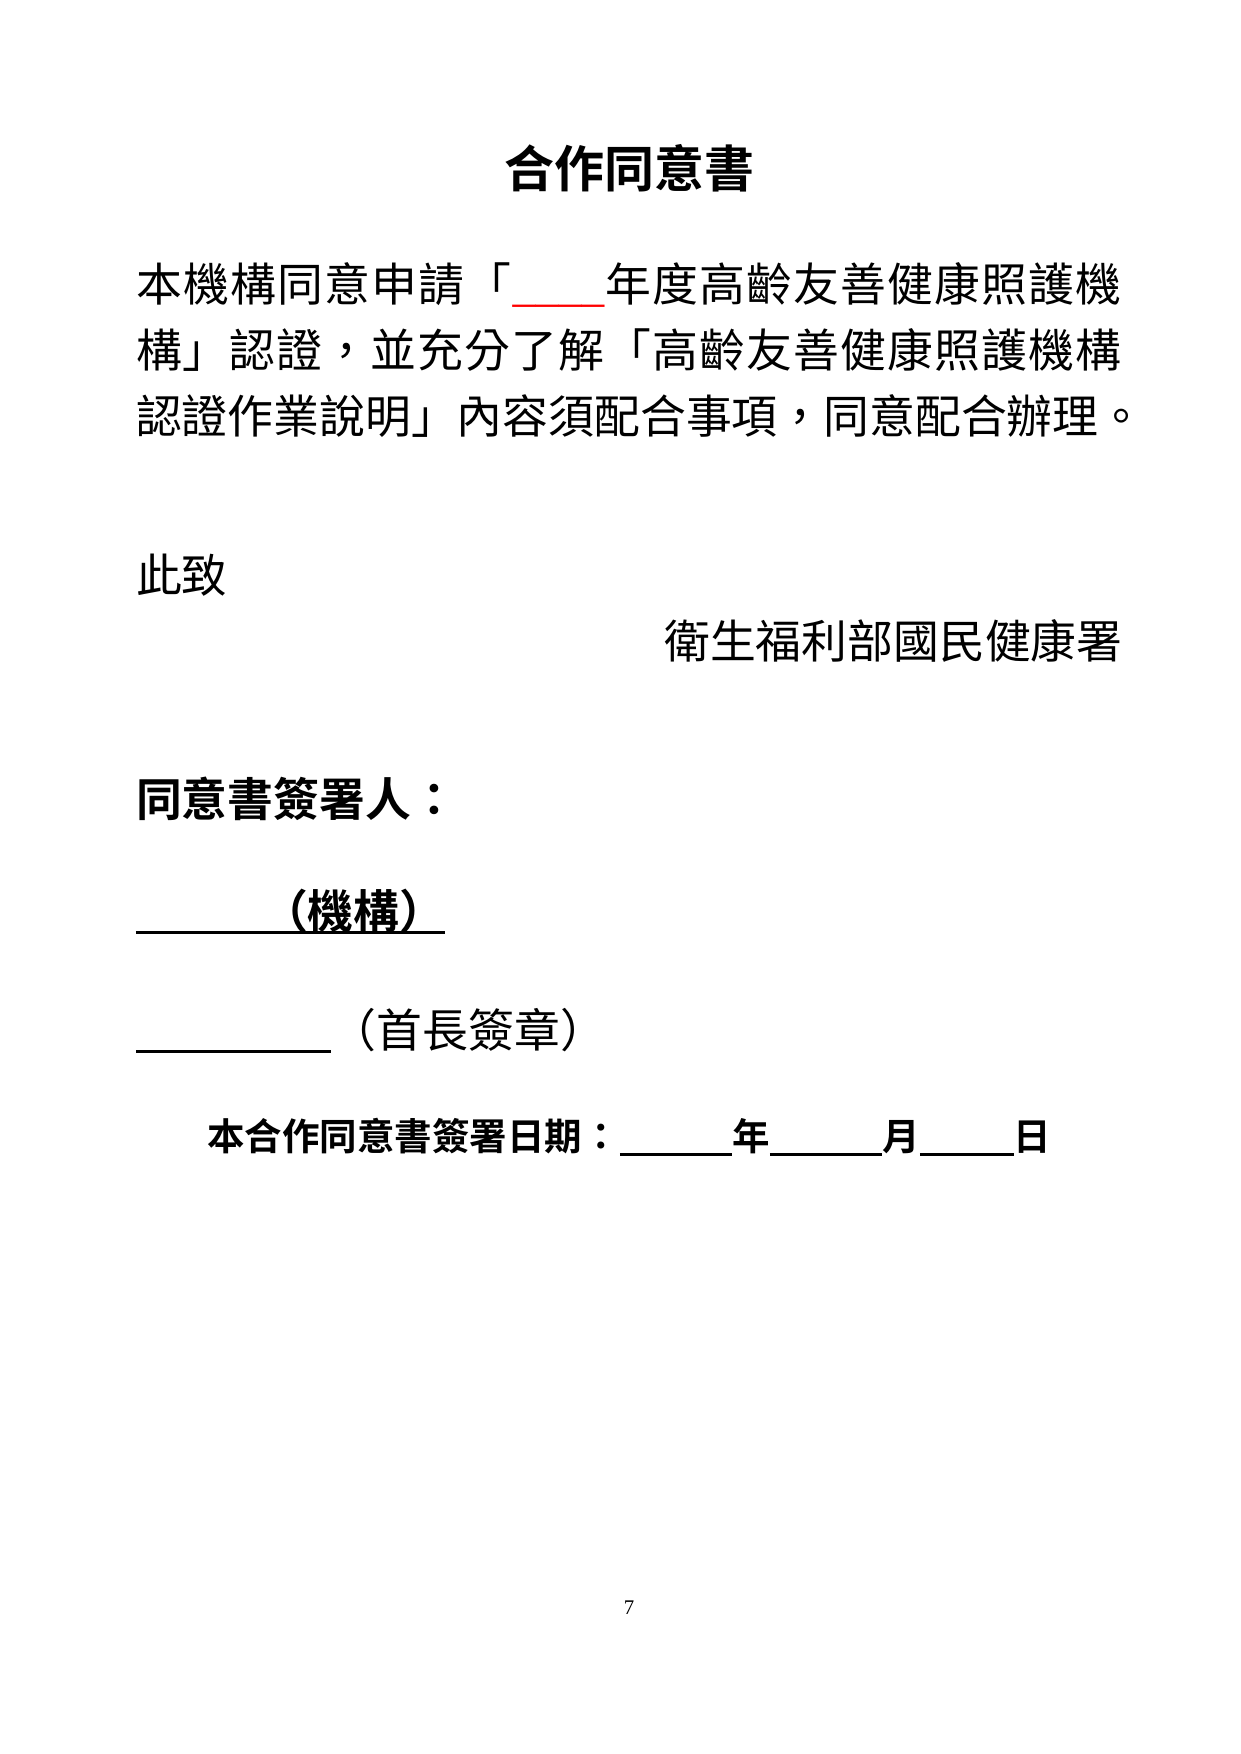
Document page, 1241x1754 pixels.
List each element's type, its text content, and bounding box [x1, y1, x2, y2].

text 衛生福利部國民健康署 [136, 605, 1122, 672]
text （首長簽章） [136, 994, 1122, 1061]
text 本機構同意申請「____年度高齡友善健康照護機構」認證，並充分了解「高齡友善健康照護機構認證作業說明」內容須配合事項，同意配合辦理。 [136, 248, 1122, 447]
text 同意書簽署人： [136, 763, 1122, 829]
text 此致 [136, 539, 1122, 605]
text 合作同意書 [136, 130, 1122, 202]
text ­­­（機構） [136, 875, 1122, 942]
text 本合作同意書簽署日期： 年 月 日 [136, 1107, 1122, 1161]
